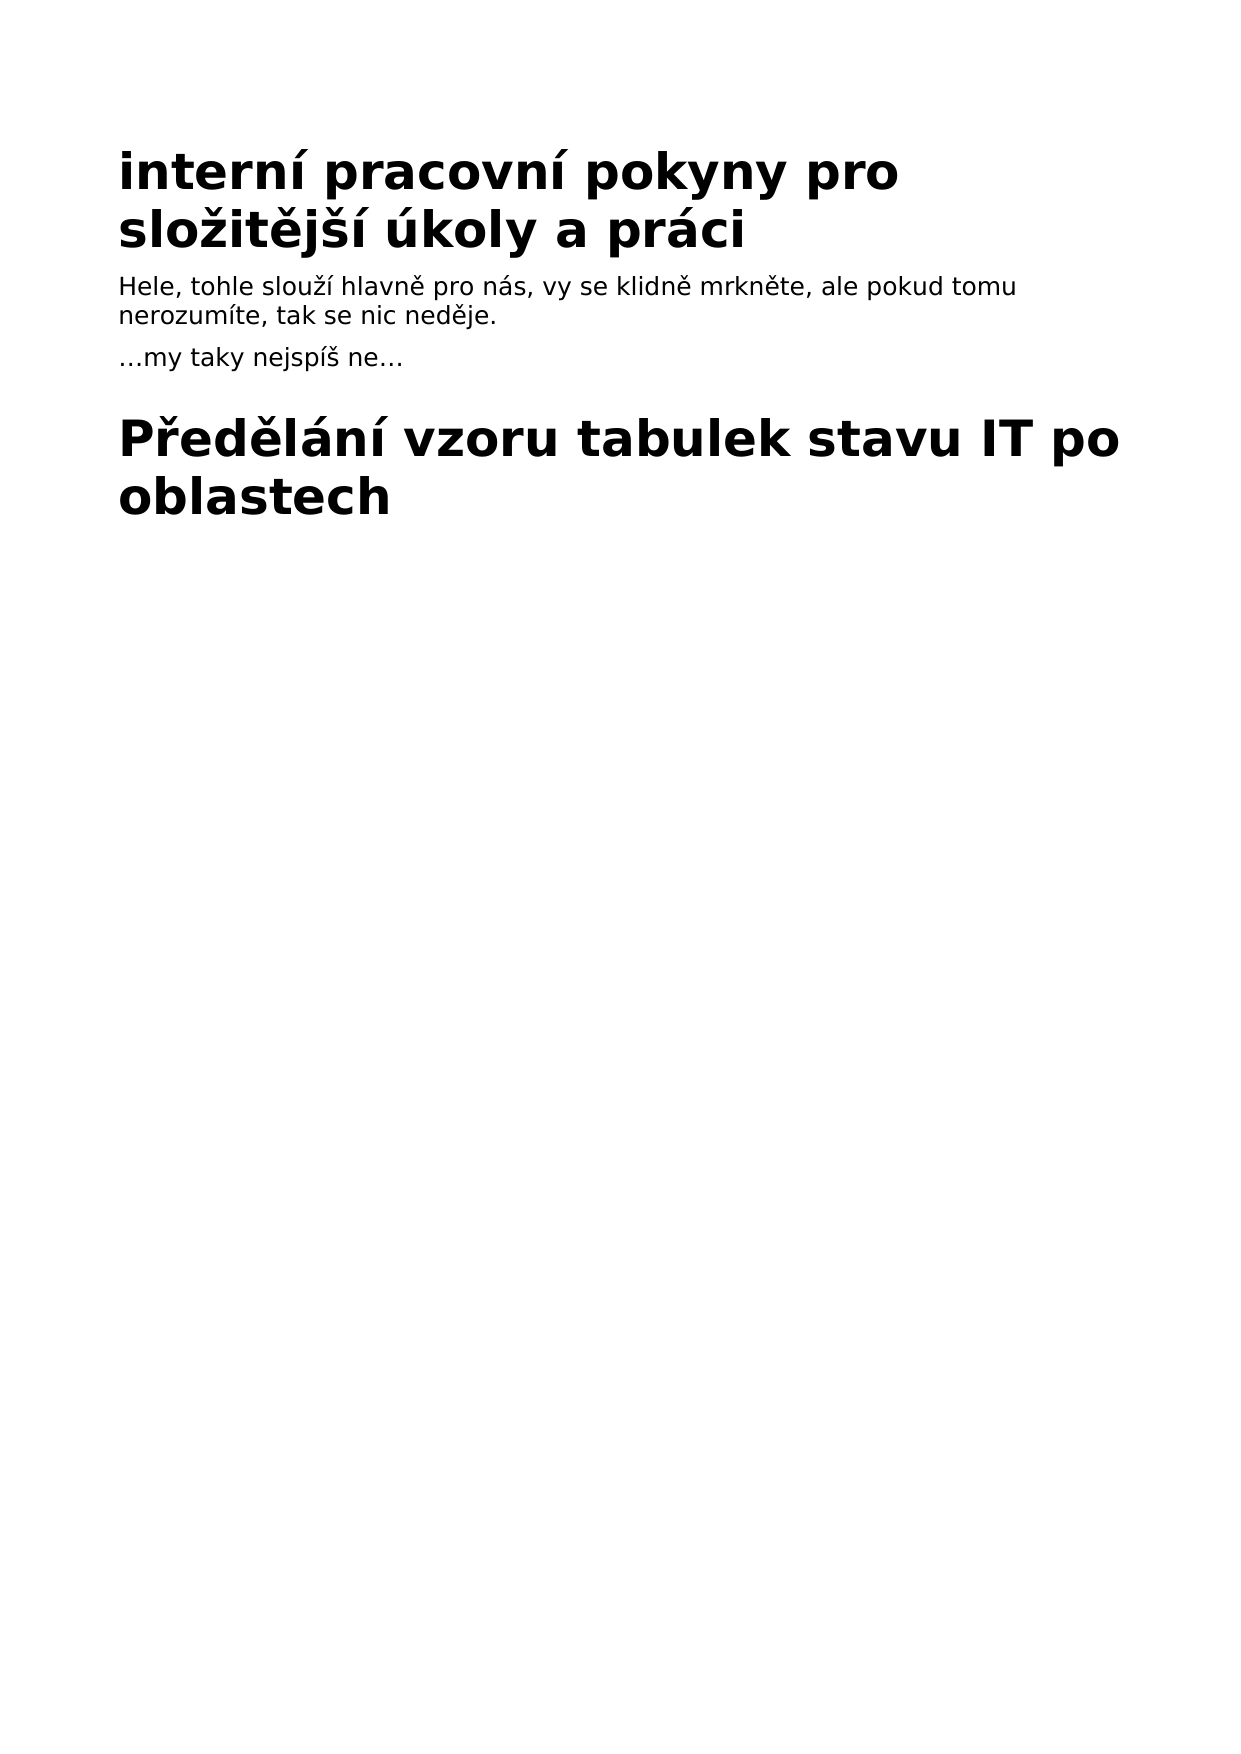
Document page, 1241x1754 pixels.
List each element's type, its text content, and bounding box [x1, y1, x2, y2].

subtitle interní pracovní pokyny pro složitější úkoly a práci [118, 143, 1122, 259]
text …my taky nejspíš ne… [118, 343, 1122, 372]
text Hele, tohle slouží hlavně pro nás, vy se klidně mrkněte, ale pokud tomu nerozumíte, tak se nic neděje. [118, 272, 1122, 330]
subtitle Předělání vzoru tabulek stavu IT po oblastech [118, 409, 1122, 526]
